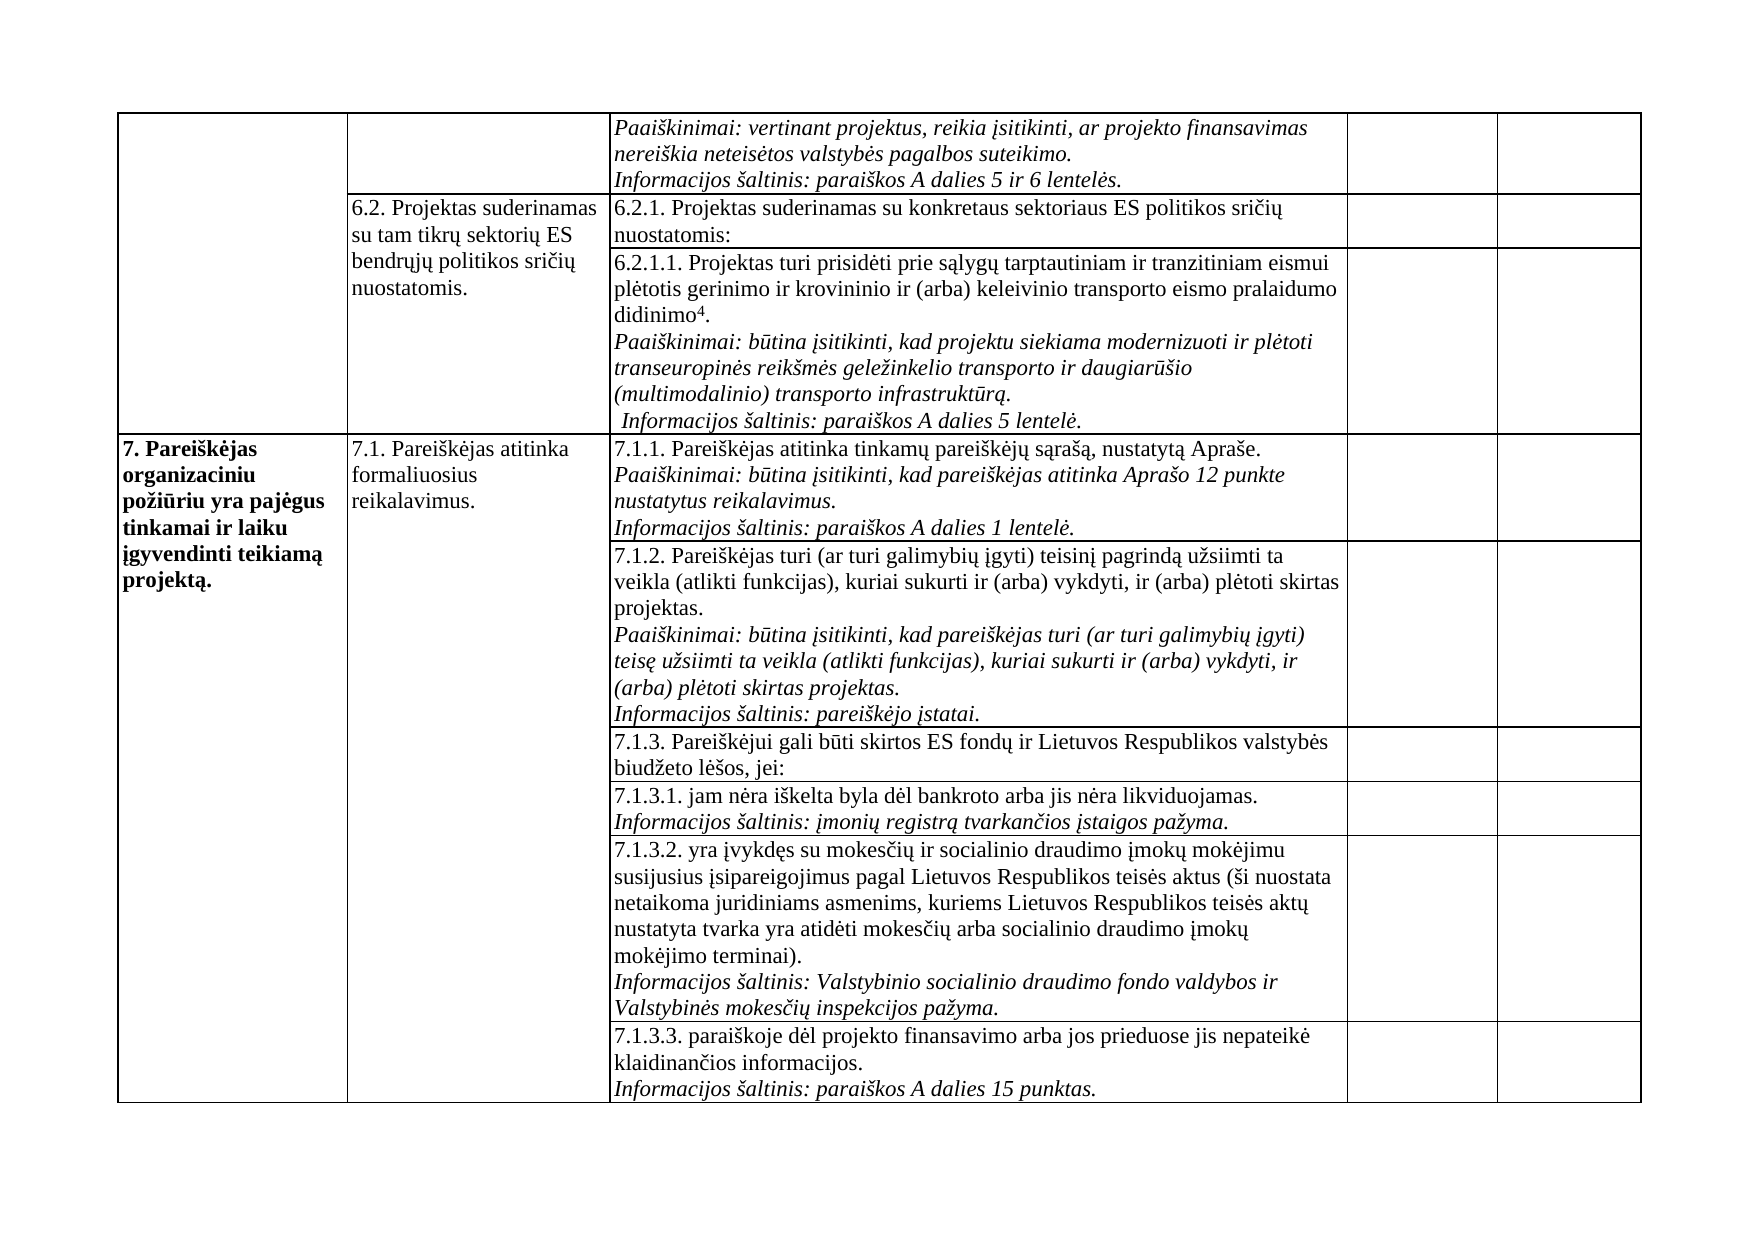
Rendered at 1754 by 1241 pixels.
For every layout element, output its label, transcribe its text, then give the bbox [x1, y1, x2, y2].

table_cell [1348, 114, 1497, 193]
table_cell [119, 114, 347, 433]
table_cell [1348, 836, 1497, 1021]
table_cell [1498, 728, 1640, 781]
table_cell 6.2.1. Projektas suderinamas su konkretaus sektoriaus ES politikos sričių nuostatomis: [611, 195, 1347, 247]
table_cell [1498, 435, 1640, 540]
table_cell [1348, 542, 1497, 726]
table_cell 7.1.3.2. yra įvykdęs su mokesčių ir socialinio draudimo įmokų mokėjimu susijusius įsipareigojimus pagal Lietuvos Respublikos teisės aktus (ši nuostata netaikoma juridiniams asmenims, kuriems Lietuvos Respublikos teisės aktų nustatyta tvarka yra atidėti mokesčių arba socialinio draudimo įmokų mokėjimo terminai). Informacijos šaltinis: Valstybinio socialinio draudimo fondo valdybos ir Valstybinės mokesčių inspekcijos pažyma. [611, 836, 1347, 1021]
table_cell [1498, 1022, 1640, 1101]
table_cell [1348, 435, 1497, 540]
table_cell 7.1.3.1. jam nėra iškelta byla dėl bankroto arba jis nėra likviduojamas. Informacijos šaltinis: įmonių registrą tvarkančios įstaigos pažyma. [611, 782, 1347, 835]
table_cell [1348, 195, 1497, 247]
table_cell 7.1.3.3. paraiškoje dėl projekto finansavimo arba jos prieduose jis nepateikė klaidinančios informacijos. Informacijos šaltinis: paraiškos A dalies 15 punktas. [611, 1022, 1347, 1101]
table_cell 7.1.3. Pareiškėjui gali būti skirtos ES fondų ir Lietuvos Respublikos valstybės biudžeto lėšos, jei: [611, 728, 1347, 781]
table_cell 7.1.2. Pareiškėjas turi (ar turi galimybių įgyti) teisinį pagrindą užsiimti ta veikla (atlikti funkcijas), kuriai sukurti ir (arba) vykdyti, ir (arba) plėtoti skirtas projektas. Paaiškinimai: būtina įsitikinti, kad pareiškėjas turi (ar turi galimybių įgyti) teisę užsiimti ta veikla (atlikti funkcijas), kuriai sukurti ir (arba) vykdyti, ir (arba) plėtoti skirtas projektas. Informacijos šaltinis: pareiškėjo įstatai. [611, 542, 1347, 726]
table_cell [1498, 542, 1640, 726]
table_cell 6.2.1.1. Projektas turi prisidėti prie sąlygų tarptautiniam ir tranzitiniam eismui plėtotis gerinimo ir krovininio ir (arba) keleivinio transporto eismo pralaidumo didinimo4. Paaiškinimai: būtina įsitikinti, kad projektu siekiama modernizuoti ir plėtoti transeuropinės reikšmės geležinkelio transporto ir daugiarūšio (multimodalinio) transporto infrastruktūrą. Informacijos šaltinis: paraiškos A dalies 5 lentelė. [611, 249, 1347, 433]
table_cell 7.1. Pareiškėjas atitinka formaliuosius reikalavimus. [348, 435, 609, 1101]
table_cell [1498, 782, 1640, 835]
table_cell [1348, 249, 1497, 433]
table_cell 6.2. Projektas suderinamas su tam tikrų sektorių ES bendrųjų politikos sričių nuostatomis. [348, 195, 609, 433]
table_cell 7. Pareiškėjas organizaciniu požiūriu yra pajėgus tinkamai ir laiku įgyvendinti teikiamą projektą. [119, 435, 347, 1101]
table_cell [1498, 114, 1640, 193]
table_cell Paaiškinimai: vertinant projektus, reikia įsitikinti, ar projekto finansavimas nereiškia neteisėtos valstybės pagalbos suteikimo. Informacijos šaltinis: paraiškos A dalies 5 ir 6 lentelės. [611, 114, 1347, 193]
table_cell [1498, 249, 1640, 433]
table_cell [1498, 195, 1640, 247]
table_cell 7.1.1. Pareiškėjas atitinka tinkamų pareiškėjų sąrašą, nustatytą Apraše. Paaiškinimai: būtina įsitikinti, kad pareiškėjas atitinka Aprašo 12 punkte nustatytus reikalavimus. Informacijos šaltinis: paraiškos A dalies 1 lentelė. [611, 435, 1347, 540]
table_cell [1348, 782, 1497, 835]
table_cell [1498, 836, 1640, 1021]
table_cell [1348, 728, 1497, 781]
table_cell [348, 114, 609, 193]
table_cell [1348, 1022, 1497, 1101]
